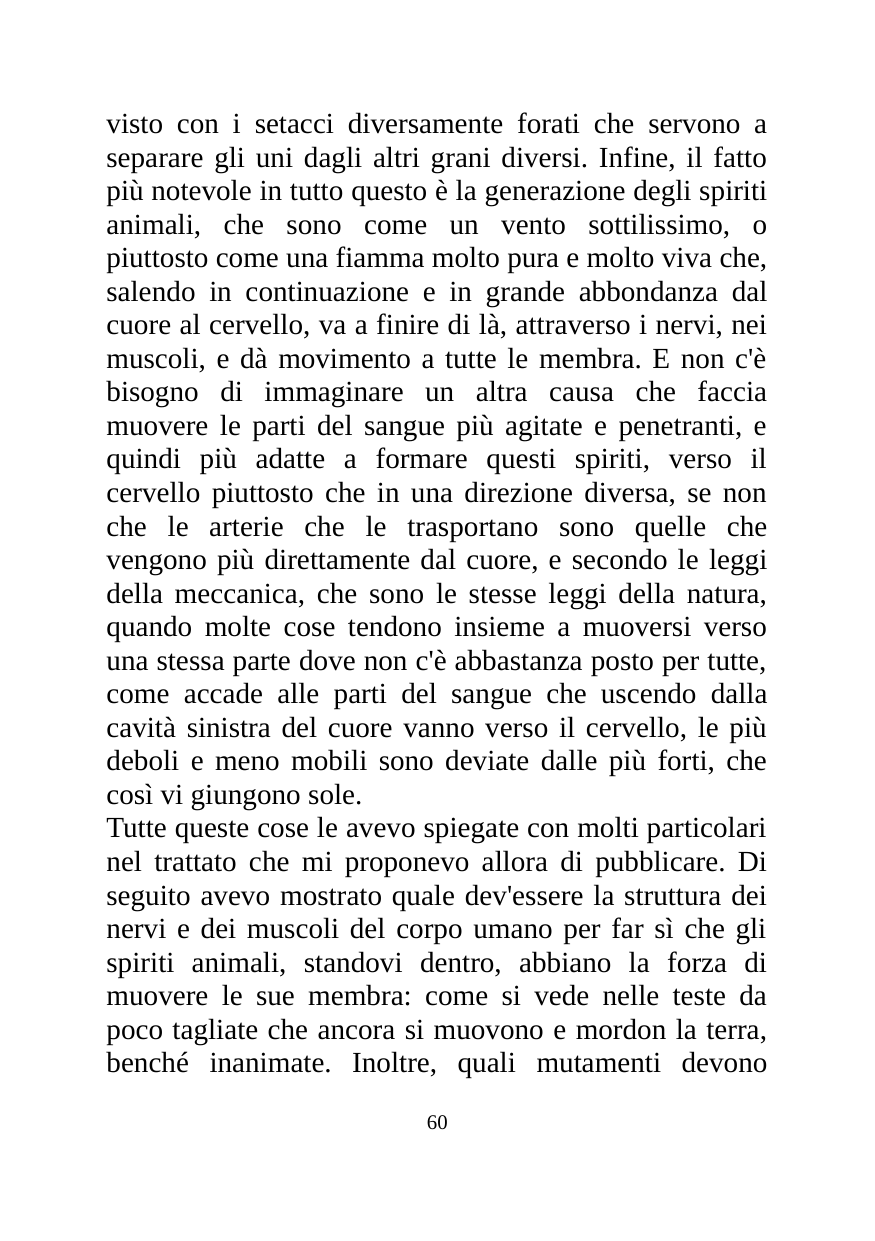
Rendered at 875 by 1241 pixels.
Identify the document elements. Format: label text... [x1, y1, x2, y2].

text Tutte queste cose le avevo spiegate con molti particolari nel trattato che mi proponevo allora di pubblicare. Di seguito avevo mostrato quale dev'essere la struttura dei nervi e dei muscoli del corpo umano per far sì che gli spiriti animali, standovi dentro, abbiano la forza di muovere le sue membra: come si vede nelle teste da poco tagliate che ancora si muovono e mordon la terra, benché inanimate. Inoltre, quali mutamenti devono [106, 811, 768, 1079]
text visto con i setacci diversamente forati che servono a separare gli uni dagli altri grani diversi. Infine, il fatto più notevole in tutto questo è la generazione degli spiriti animali, che sono come un vento sottilissimo, o piuttosto come una fiamma molto pura e molto viva che, salendo in continuazione e in grande abbondanza dal cuore al cervello, va a finire di là, attraverso i nervi, nei muscoli, e dà movimento a tutte le membra. E non c'è bisogno di immaginare un altra causa che faccia muovere le parti del sangue più agitate e penetranti, e quindi più adatte a formare questi spiriti, verso il cervello piuttosto che in una direzione diversa, se non che le arterie che le trasportano sono quelle che vengono più direttamente dal cuore, e secondo le leggi della meccanica, che sono le stesse leggi della natura, quando molte cose tendono insieme a muoversi verso una stessa parte dove non c'è abbastanza posto per tutte, come accade alle parti del sangue che uscendo dalla cavità sinistra del cuore vanno verso il cervello, le più deboli e meno mobili sono deviate dalle più forti, che così vi giungono sole. [106, 106, 768, 811]
